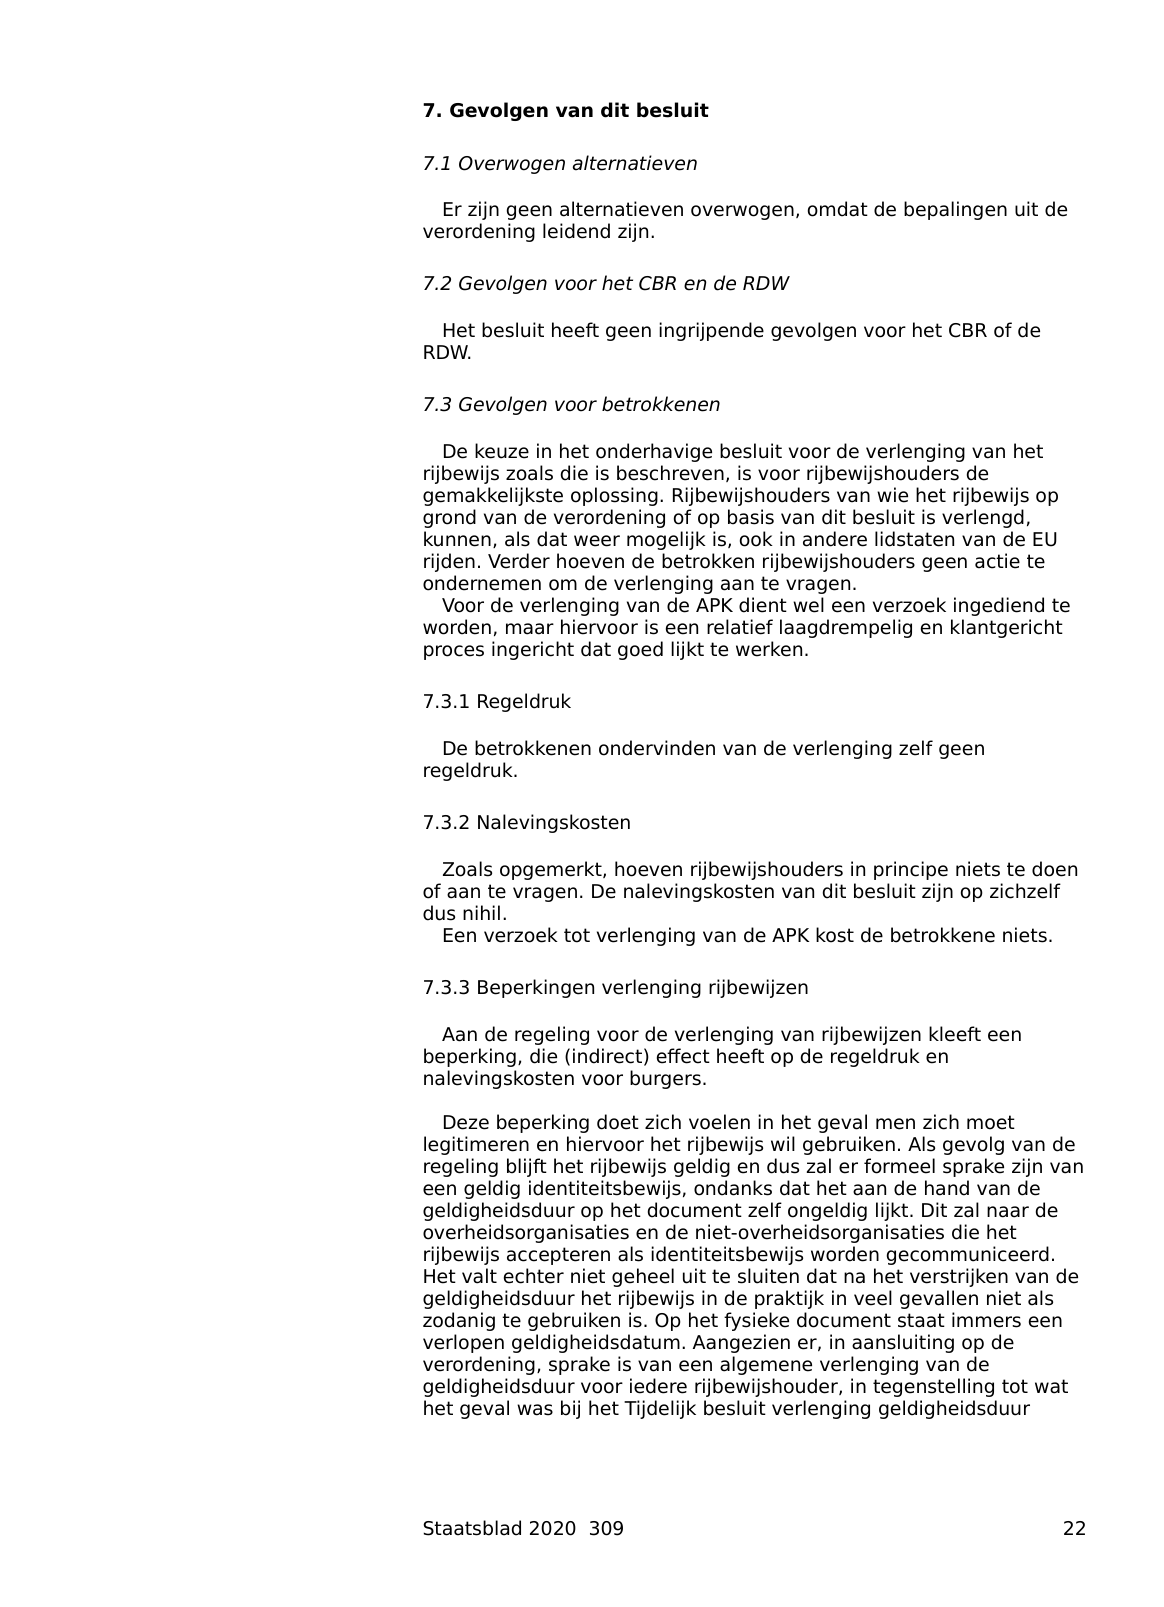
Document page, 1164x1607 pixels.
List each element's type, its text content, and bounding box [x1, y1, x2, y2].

subtitle 7.3.1 Regeldruk [422, 691, 1087, 713]
subtitle 7. Gevolgen van dit besluit [422, 100, 1087, 122]
text Zoals opgemerkt, hoeven rijbewijshouders in principe niets te doen of aan te vragen. De nalevingskosten van dit besluit zijn op zichzelf dus nihil. [422, 859, 1087, 925]
text Het besluit heeft geen ingrijpende gevolgen voor het CBR of de RDW. [422, 320, 1087, 364]
subtitle 7.2 Gevolgen voor het CBR en de RDW [422, 273, 1087, 295]
subtitle 7.3 Gevolgen voor betrokkenen [422, 394, 1087, 416]
text Deze beperking doet zich voelen in het geval men zich moet legitimeren en hiervoor het rijbewijs wil gebruiken. Als gevolg van de regeling blijft het rijbewijs geldig en dus zal er formeel sprake zijn van een geldig identiteitsbewijs, ondanks dat het aan de hand van de geldigheidsduur op het document zelf ongeldig lijkt. Dit zal naar de overheidsorganisaties en de niet-overheidsorganisaties die het rijbewijs accepteren als identiteitsbewijs worden gecommuniceerd. Het valt echter niet geheel uit te sluiten dat na het verstrijken van de geldigheidsduur het rijbewijs in de praktijk in veel gevallen niet als zodanig te gebruiken is. Op het fysieke document staat immers een verlopen geldigheidsdatum. Aangezien er, in aansluiting op de verordening, sprake is van een algemene verlenging van de geldigheidsduur voor iedere rijbewijshouder, in tegenstelling tot wat het geval was bij het Tijdelijk besluit verlenging geldigheidsduur [422, 1112, 1087, 1420]
subtitle 7.3.3 Beperkingen verlenging rijbewijzen [422, 977, 1087, 999]
text Aan de regeling voor de verlenging van rijbewijzen kleeft een beperking, die (indirect) effect heeft op de regeldruk en nalevingskosten voor burgers. [422, 1024, 1087, 1090]
text Een verzoek tot verlenging van de APK kost de betrokkene niets. [422, 925, 1087, 947]
subtitle 7.1 Overwogen alternatieven [422, 152, 1087, 174]
text De keuze in het onderhavige besluit voor de verlenging van het rijbewijs zoals die is beschreven, is voor rijbewijshouders de gemakkelijkste oplossing. Rijbewijshouders van wie het rijbewijs op grond van de verordening of op basis van dit besluit is verlengd, kunnen, als dat weer mogelijk is, ook in andere lidstaten van de EU rijden. Verder hoeven de betrokken rijbewijshouders geen actie te ondernemen om de verlenging aan te vragen. [422, 441, 1087, 595]
subtitle 7.3.2 Nalevingskosten [422, 812, 1087, 834]
text De betrokkenen ondervinden van de verlenging zelf geen regeldruk. [422, 738, 1087, 782]
text Voor de verlenging van de APK dient wel een verzoek ingediend te worden, maar hiervoor is een relatief laagdrempelig en klantgericht proces ingericht dat goed lijkt te werken. [422, 595, 1087, 661]
text Er zijn geen alternatieven overwogen, omdat de bepalingen uit de verordening leidend zijn. [422, 199, 1087, 243]
